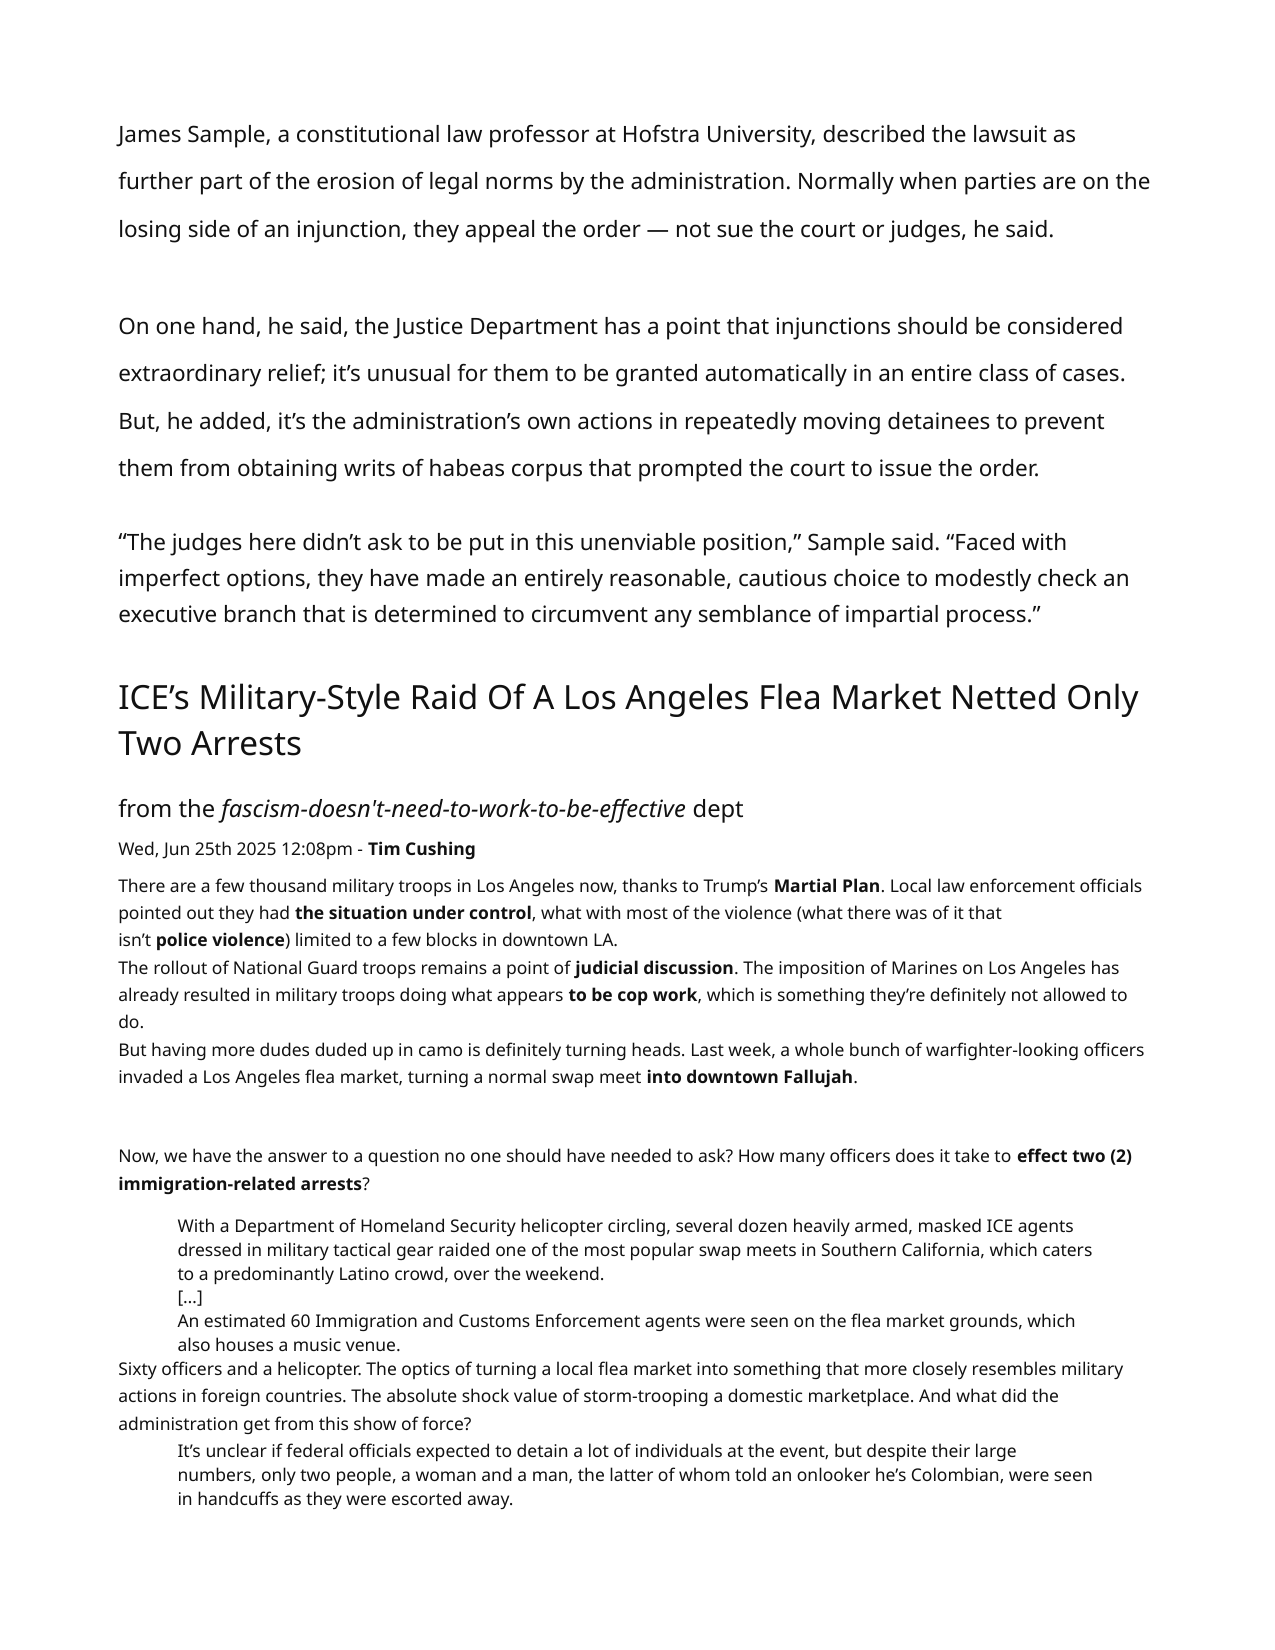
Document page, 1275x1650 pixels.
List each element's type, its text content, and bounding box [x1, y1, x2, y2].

text […] [177, 1285, 1098, 1309]
subtitle ICE’s Military-Style Raid Of A Los Angeles Flea Market Netted Only Two Arrests [118, 674, 1157, 765]
text The rollout of National Guard troops remains a point of judicial discussion. The imposition of Marines on Los Angeles has already resulted in military troops doing what appears to be cop work, which is something they’re definitely not allowed to do. [118, 955, 1157, 1034]
text It’s unclear if federal officials expected to detain a lot of individuals at the event, but despite their large numbers, only two people, a woman and a man, the latter of whom told an onlooker he’s Colombian, were seen in handcuffs as they were escorted away. [177, 1439, 1098, 1510]
text “The judges here didn’t ask to be put in this unenviable position,” Sample said. “Faced with imperfect options, they have made an entirely reasonable, cautious choice to modestly check an executive branch that is determined to circumvent any semblance of impartial process.” [118, 525, 1157, 630]
subtitle from the fascism-doesn't-need-to-work-to-be-effective dept [118, 792, 1157, 824]
text Now, we have the answer to a question no one should have needed to ask? How many officers does it take to effect two (2) immigration-related arrests? [118, 1144, 1157, 1195]
text With a Department of Homeland Security helicopter circling, several dozen heavily armed, masked ICE agents dressed in military tactical gear raided one of the most popular swap meets in Southern California, which caters to a predominantly Latino crowd, over the weekend. [177, 1213, 1098, 1285]
text But having more dudes duded up in camo is definitely turning heads. Last week, a whole bunch of warfighter-looking officers invaded a Los Angeles flea market, turning a normal swap meet into downtown Fallujah. [118, 1038, 1157, 1089]
text Wed, Jun 25th 2025 12:08pm - Tim Cushing [118, 837, 1157, 861]
text On one hand, he said, the Justice Department has a point that injunctions should be considered extraordinary relief; it’s unusual for them to be granted automatically in an entire class of cases. But, he added, it’s the administration’s own actions in repeatedly moving detainees to prevent them from obtaining writs of habeas corpus that prompted the court to issue the order. [118, 310, 1157, 483]
text James Sample, a constitutional law professor at Hofstra University, described the lawsuit as further part of the erosion of legal norms by the administration. Normally when parties are on the losing side of an injunction, they appeal the order — not sue the court or judges, he said. [118, 118, 1157, 243]
text There are a few thousand military troops in Los Angeles now, thanks to Trump’s Martial Plan. Local law enforcement officials pointed out they had the situation under control, what with most of the violence (what there was of it that isn’t police violence) limited to a few blocks in downtown LA. [118, 873, 1157, 952]
text Sixty officers and a helicopter. The optics of turning a local flea market into something that more closely resembles military actions in foreign countries. The absolute shock value of storm-trooping a domestic marketplace. And what did the administration get from this show of force? [118, 1357, 1157, 1435]
text An estimated 60 Immigration and Customs Enforcement agents were seen on the flea market grounds, which also houses a music venue. [177, 1309, 1098, 1357]
